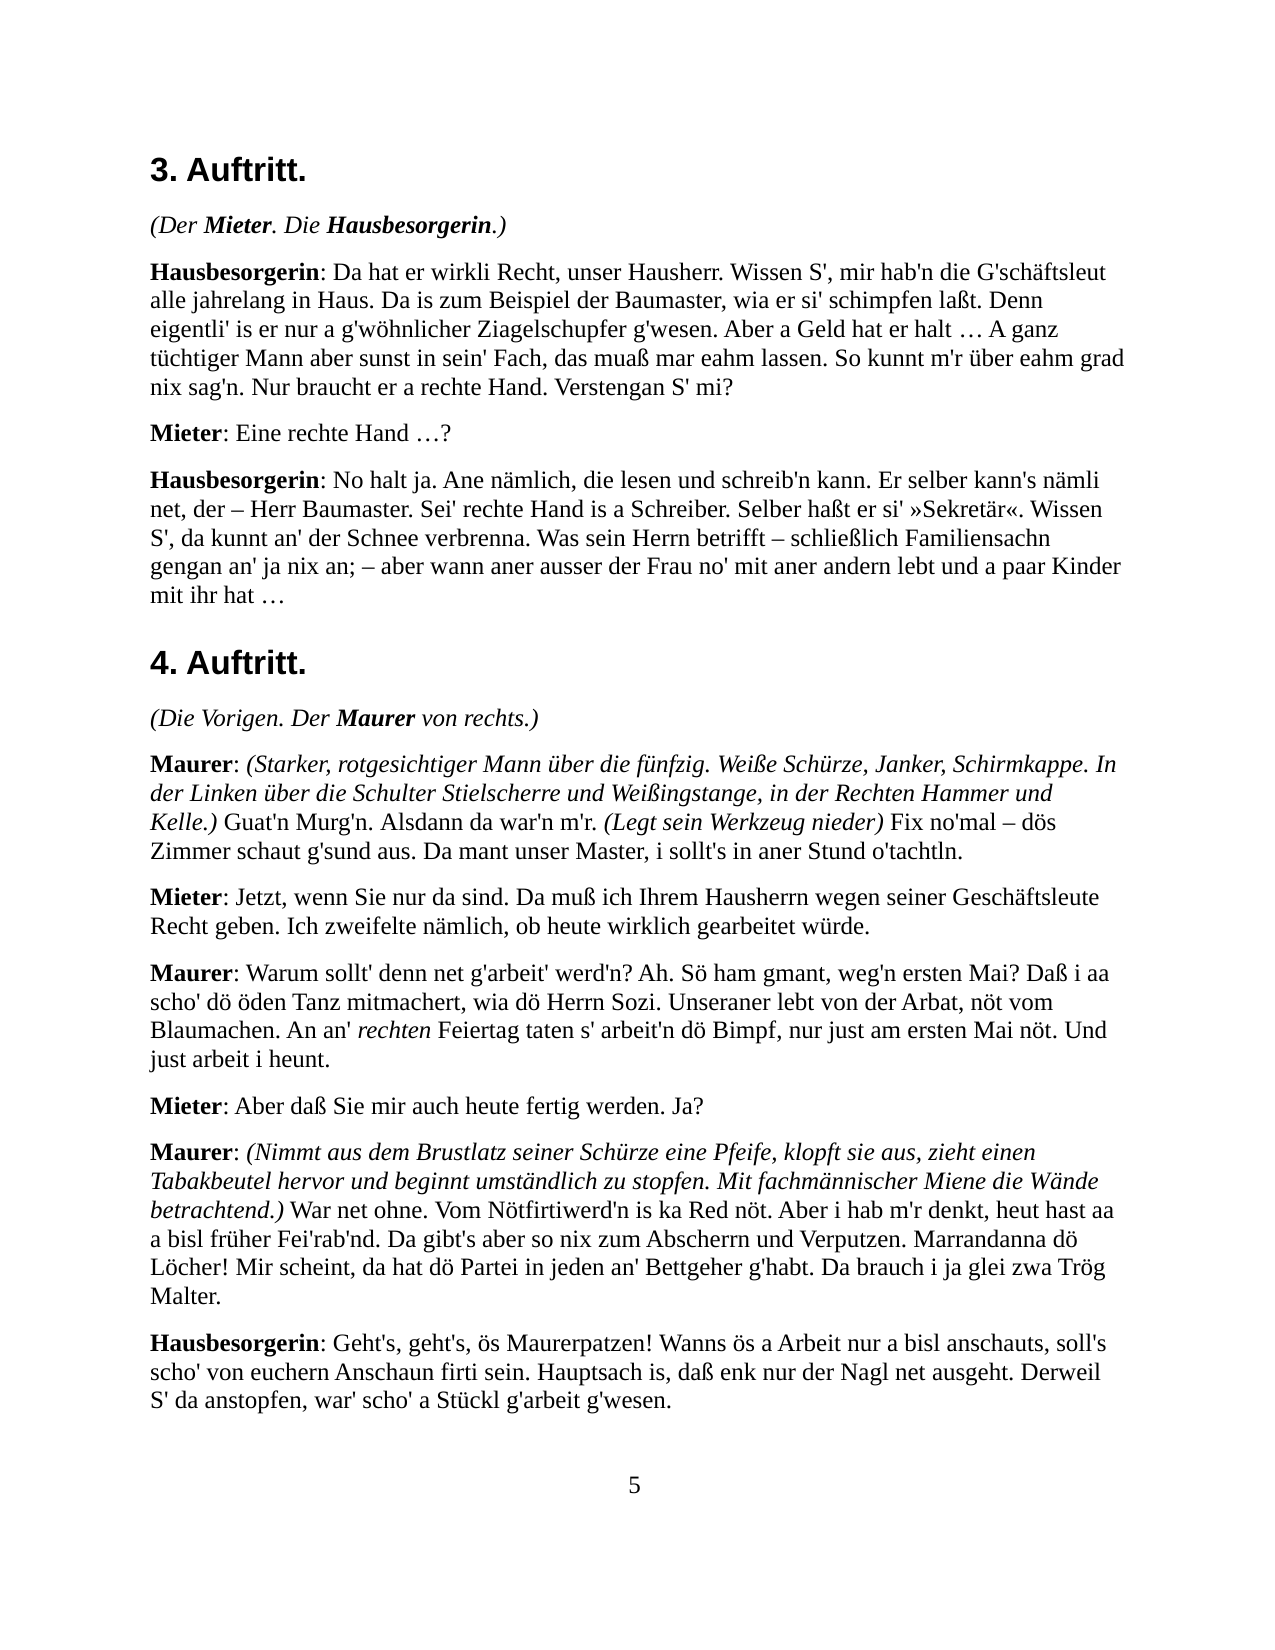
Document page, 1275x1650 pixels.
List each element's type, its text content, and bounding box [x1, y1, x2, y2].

text Maurer: Warum sollt' denn net g'arbeit' werd'n? Ah. Sö ham gmant, weg'n ersten Mai? Daß i aa scho' dö öden Tanz mitmachert, wia dö Herrn Sozi. Unseraner lebt von der Arbat, nöt vom Blaumachen. An an' rechten Feiertag taten s' arbeit'n dö Bimpf, nur just am ersten Mai nöt. Und just arbeit i heunt. [150, 958, 1125, 1073]
text (Die Vorigen. Der Maurer von rechts.) [150, 703, 1125, 732]
text Mieter: Jetzt, wenn Sie nur da sind. Da muß ich Ihrem Hausherrn wegen seiner Geschäftsleute Recht geben. Ich zweifelte nämlich, ob heute wirklich gearbeitet würde. [150, 882, 1125, 940]
text Mieter: Aber daß Sie mir auch heute fertig werden. Ja? [150, 1091, 1125, 1119]
subtitle 4. Auftritt. [150, 643, 1125, 681]
text Hausbesorgerin: Geht's, geht's, ös Maurerpatzen! Wanns ös a Arbeit nur a bisl anschauts, soll's scho' von euchern Anschaun firti sein. Hauptsach is, daß enk nur der Nagl net ausgeht. Derweil S' da anstopfen, war' scho' a Stückl g'arbeit g'wesen. [150, 1328, 1125, 1414]
text Mieter: Eine rechte Hand …? [150, 418, 1125, 447]
text (Der Mieter. Die Hausbesorgerin.) [150, 210, 1125, 239]
text Hausbesorgerin: No halt ja. Ane nämlich, die lesen und schreib'n kann. Er selber kann's nämli net, der – Herr Baumaster. Sei' rechte Hand is a Schreiber. Selber haßt er si' »Sekretär«. Wissen S', da kunnt an' der Schnee verbrenna. Was sein Herrn betrifft – schließlich Familiensachn gengan an' ja nix an; – aber wann aner ausser der Frau no' mit aner andern lebt und a paar Kinder mit ihr hat … [150, 465, 1125, 609]
text Hausbesorgerin: Da hat er wirkli Recht, unser Hausherr. Wissen S', mir hab'n die G'schäftsleut alle jahrelang in Haus. Da is zum Beispiel der Baumaster, wia er si' schimpfen laßt. Denn eigentli' is er nur a g'wöhnlicher Ziagelschupfer g'wesen. Aber a Geld hat er halt … A ganz tüchtiger Mann aber sunst in sein' Fach, das muaß mar eahm lassen. So kunnt m'r über eahm grad nix sag'n. Nur braucht er a rechte Hand. Verstengan S' mi? [150, 257, 1125, 401]
text Maurer: (Starker, rotgesichtiger Mann über die fünfzig. Weiße Schürze, Janker, Schirmkappe. In der Linken über die Schulter Stielscherre und Weißingstange, in der Rechten Hammer und Kelle.) Guat'n Murg'n. Alsdann da war'n m'r. (Legt sein Werkzeug nieder) Fix no'mal – dös Zimmer schaut g'sund aus. Da mant unser Master, i sollt's in aner Stund o'tachtln. [150, 749, 1125, 864]
subtitle 3. Auftritt. [150, 150, 1125, 189]
text Maurer: (Nimmt aus dem Brustlatz seiner Schürze eine Pfeife, klopft sie aus, zieht einen Tabakbeutel hervor und beginnt umständlich zu stopfen. Mit fachmännischer Miene die Wände betrachtend.) War net ohne. Vom Nötfirtiwerd'n is ka Red nöt. Aber i hab m'r denkt, heut hast aa a bisl früher Fei'rab'nd. Da gibt's aber so nix zum Abscherrn und Verputzen. Marrandanna dö Löcher! Mir scheint, da hat dö Partei in jeden an' Bettgeher g'habt. Da brauch i ja glei zwa Trög Malter. [150, 1137, 1125, 1310]
